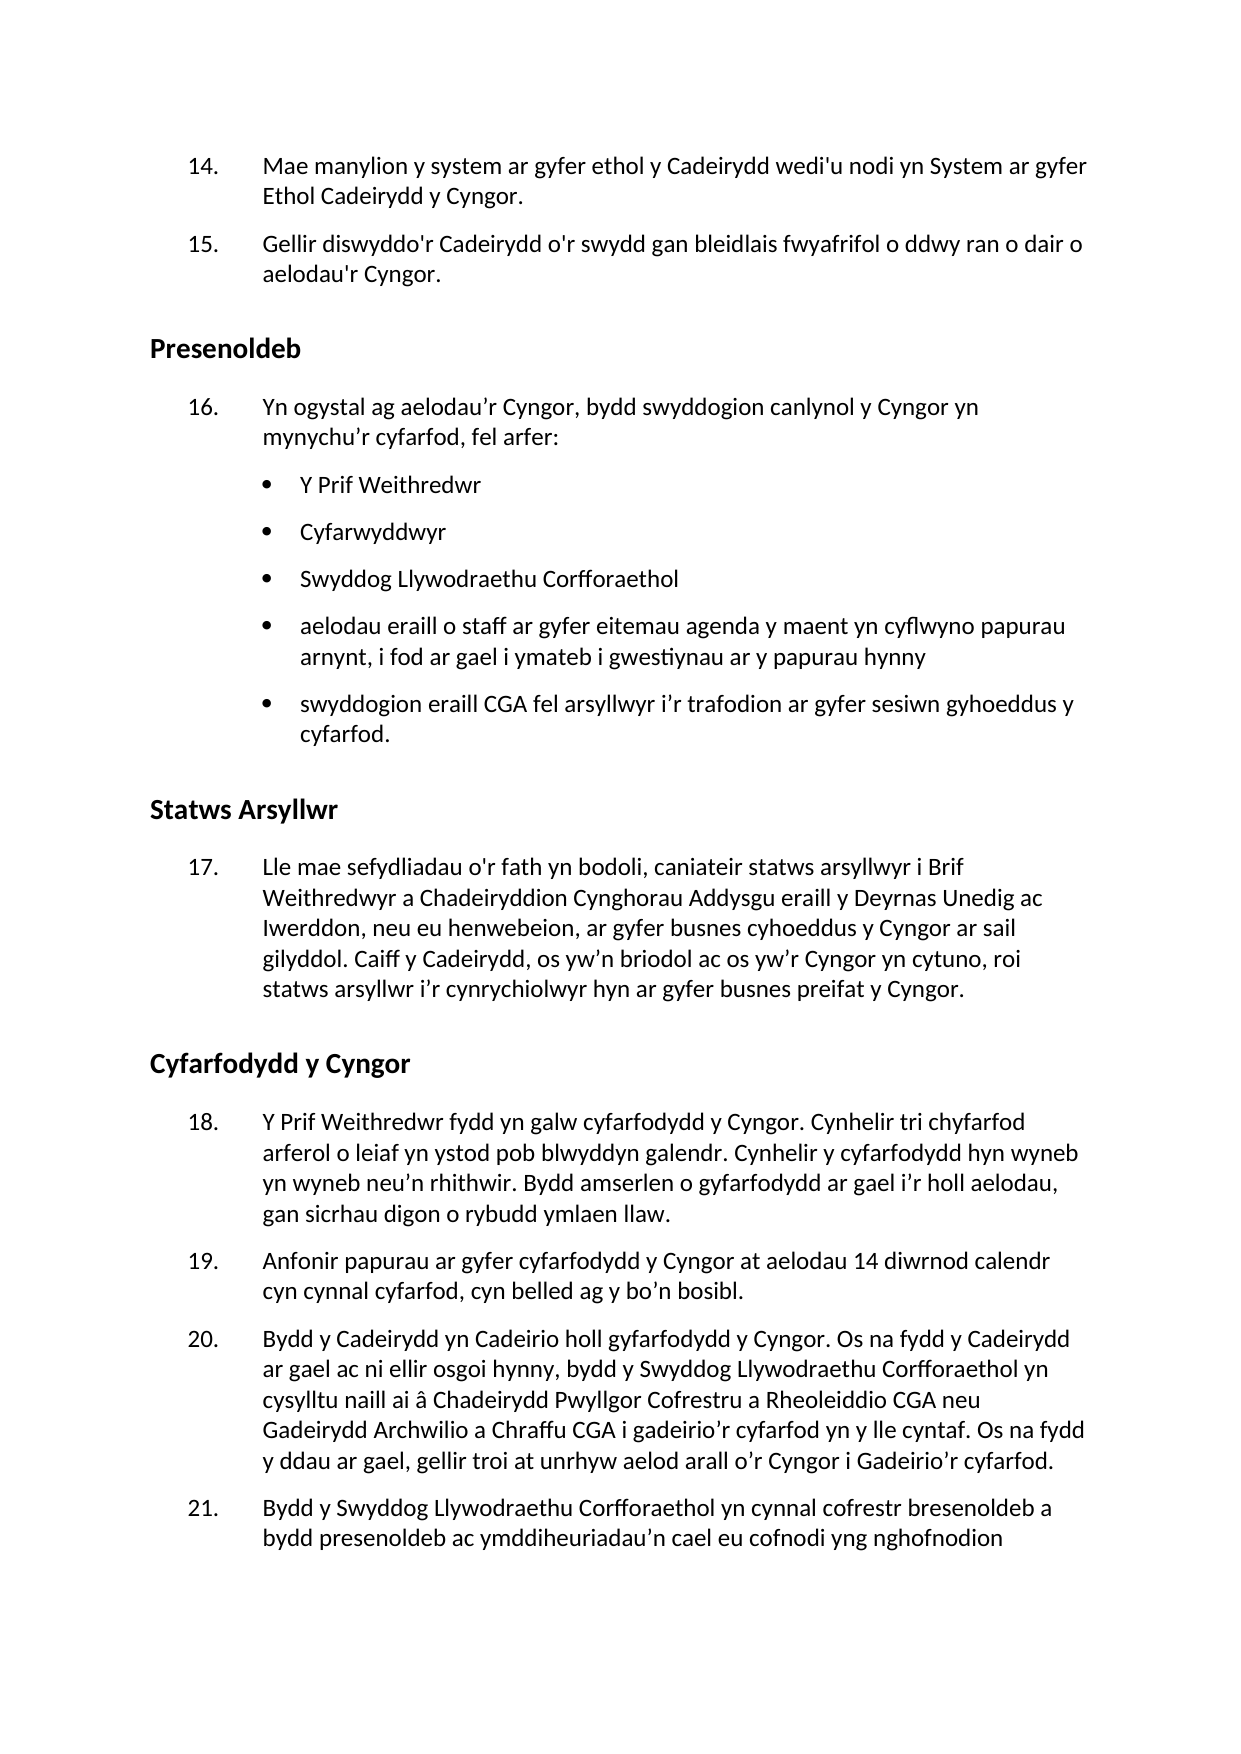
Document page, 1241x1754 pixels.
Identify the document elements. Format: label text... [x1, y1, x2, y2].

list Bydd y Cadeirydd yn Cadeirio holl gyfarfodydd y Cyngor. Os na fydd y Cadeirydd ar gael ac ni ellir osgoi hynny, bydd y Swyddog Llywodraethu Corfforaethol yn cysylltu naill ai â Chadeirydd Pwyllgor Cofrestru a Rheoleiddio CGA neu Gadeirydd Archwilio a Chraffu CGA i gadeirio’r cyfarfod yn y lle cyntaf. Os na fydd y ddau ar gael, gellir troi at unrhyw aelod arall o’r Cyngor i Gadeirio’r cyfarfod. [187, 1323, 1090, 1475]
list Cyfarwyddwyr [262, 516, 1090, 546]
list aelodau eraill o staff ar gyfer eitemau agenda y maent yn cyflwyno papurau arnynt, i fod ar gael i ymateb i gwestiynau ar y papurau hynny [262, 610, 1090, 671]
list Yn ogystal ag aelodau’r Cyngor, bydd swyddogion canlynol y Cyngor yn mynychu’r cyfarfod, fel arfer: [187, 391, 1090, 452]
list Y Prif Weithredwr [262, 469, 1090, 499]
subtitle Presenoldeb [150, 330, 1090, 366]
list swyddogion eraill CGA fel arsyllwyr i’r trafodion ar gyfer sesiwn gyhoeddus y cyfarfod. [262, 688, 1090, 749]
list Anfonir papurau ar gyfer cyfarfodydd y Cyngor at aelodau 14 diwrnod calendr cyn cynnal cyfarfod, cyn belled ag y bo’n bosibl. [187, 1245, 1090, 1306]
list Lle mae sefydliadau o'r fath yn bodoli, caniateir statws arsyllwyr i Brif Weithredwyr a Chadeiryddion Cynghorau Addysgu eraill y Deyrnas Unedig ac Iwerddon, neu eu henwebeion, ar gyfer busnes cyhoeddus y Cyngor ar sail gilyddol. Caiff y Cadeirydd, os yw’n briodol ac os yw’r Cyngor yn cytuno, roi statws arsyllwr i’r cynrychiolwyr hyn ar gyfer busnes preifat y Cyngor. [187, 851, 1090, 1004]
list Y Prif Weithredwr fydd yn galw cyfarfodydd y Cyngor. Cynhelir tri chyfarfod arferol o leiaf yn ystod pob blwyddyn galendr. Cynhelir y cyfarfodydd hyn wyneb yn wyneb neu’n rhithwir. Bydd amserlen o gyfarfodydd ar gael i’r holl aelodau, gan sicrhau digon o rybudd ymlaen llaw. [187, 1106, 1090, 1228]
list Gellir diswyddo'r Cadeirydd o'r swydd gan bleidlais fwyafrifol o ddwy ran o dair o aelodau'r Cyngor. [187, 228, 1090, 289]
subtitle Cyfarfodydd y Cyngor [150, 1046, 1090, 1081]
list Bydd y Swyddog Llywodraethu Corfforaethol yn cynnal cofrestr bresenoldeb a bydd presenoldeb ac ymddiheuriadau’n cael eu cofnodi yng nghofnodion [187, 1492, 1090, 1553]
subtitle Statws Arsyllwr [150, 791, 1090, 826]
list Mae manylion y system ar gyfer ethol y Cadeirydd wedi'u nodi yn System ar gyfer Ethol Cadeirydd y Cyngor. [187, 150, 1090, 211]
list Swyddog Llywodraethu Corfforaethol [262, 563, 1090, 594]
